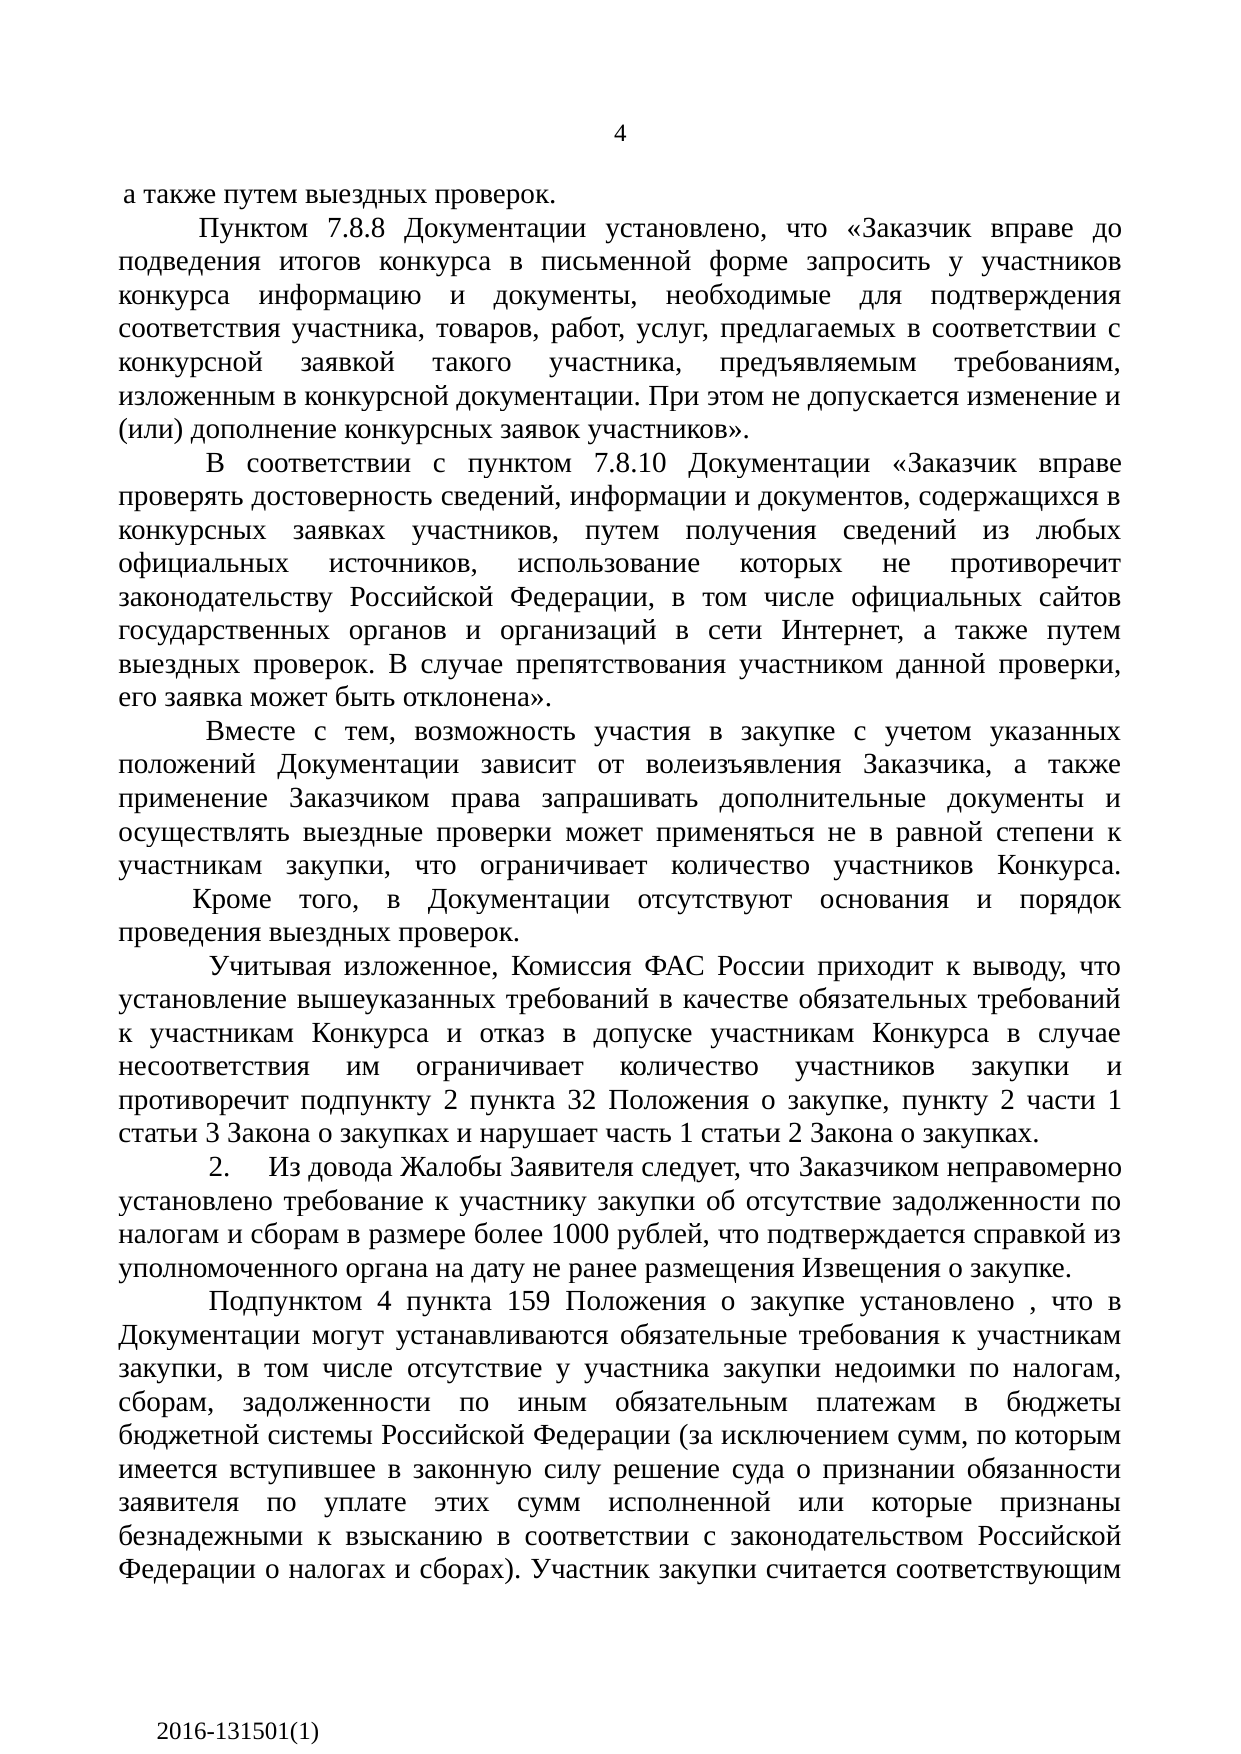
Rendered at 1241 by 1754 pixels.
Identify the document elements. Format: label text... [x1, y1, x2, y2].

list Из довода Жалобы Заявителя следует, что Заказчиком неправомерно установлено требование к участнику закупки об отсутствие задолженности по налогам и сборам в размере более 1000 рублей, что подтверждается справкой из уполномоченного органа на дату не ранее размещения Извещения о закупке. [118, 1149, 1122, 1283]
text Учитывая изложенное, Комиссия ФАС России приходит к выводу, что установление вышеуказанных требований в качестве обязательных требований к участникам Конкурса и отказ в допуске участникам Конкурса в случае несоответствия им ограничивает количество участников закупки и противоречит подпункту 2 пункта 32 Положения о закупке, пункту 2 части 1 статьи 3 Закона о закупках и нарушает часть 1 статьи 2 Закона о закупках. [118, 948, 1122, 1149]
text а также путем выездных проверок. [123, 176, 1122, 210]
text Вместе с тем, возможность участия в закупке с учетом указанных положений Документации зависит от волеизъявления Заказчика, а также применение Заказчиком права запрашивать дополнительные документы и осуществлять выездные проверки может применяться не в равной степени к участникам закупки, что ограничивает количество участников Конкурса. Кроме того, в Документации отсутствуют основания и порядок проведения выездных проверок. [118, 713, 1122, 948]
text Подпунктом 4 пункта 159 Положения о закупке установлено , что в Документации могут устанавливаются обязательные требования к участникам закупки, в том числе отсутствие у участника закупки недоимки по налогам, сборам, задолженности по иным обязательным платежам в бюджеты бюджетной системы Российской Федерации (за исключением сумм, по которым имеется вступившее в законную силу решение суда о признании обязанности заявителя по уплате этих сумм исполненной или которые признаны безнадежными к взысканию в соответствии с законодательством Российской Федерации о налогах и сборах). Участник закупки считается соответствующим [118, 1283, 1122, 1585]
text В соответствии с пунктом 7.8.10 Документации «Заказчик вправе проверять достоверность сведений, информации и документов, содержащихся в конкурсных заявках участников, путем получения сведений из любых официальных источников, использование которых не противоречит законодательству Российской Федерации, в том числе официальных сайтов государственных органов и организаций в сети Интернет, а также путем выездных проверок. В случае препятствования участником данной проверки, его заявка может быть отклонена». [118, 445, 1122, 713]
text Пунктом 7.8.8 Документации установлено, что «Заказчик вправе до подведения итогов конкурса в письменной форме запросить у участников конкурса информацию и документы, необходимые для подтверждения соответствия участника, товаров, работ, услуг, предлагаемых в соответствии с конкурсной заявкой такого участника, предъявляемым требованиям, изложенным в конкурсной документации. При этом не допускается изменение и (или) дополнение конкурсных заявок участников». [118, 210, 1122, 445]
